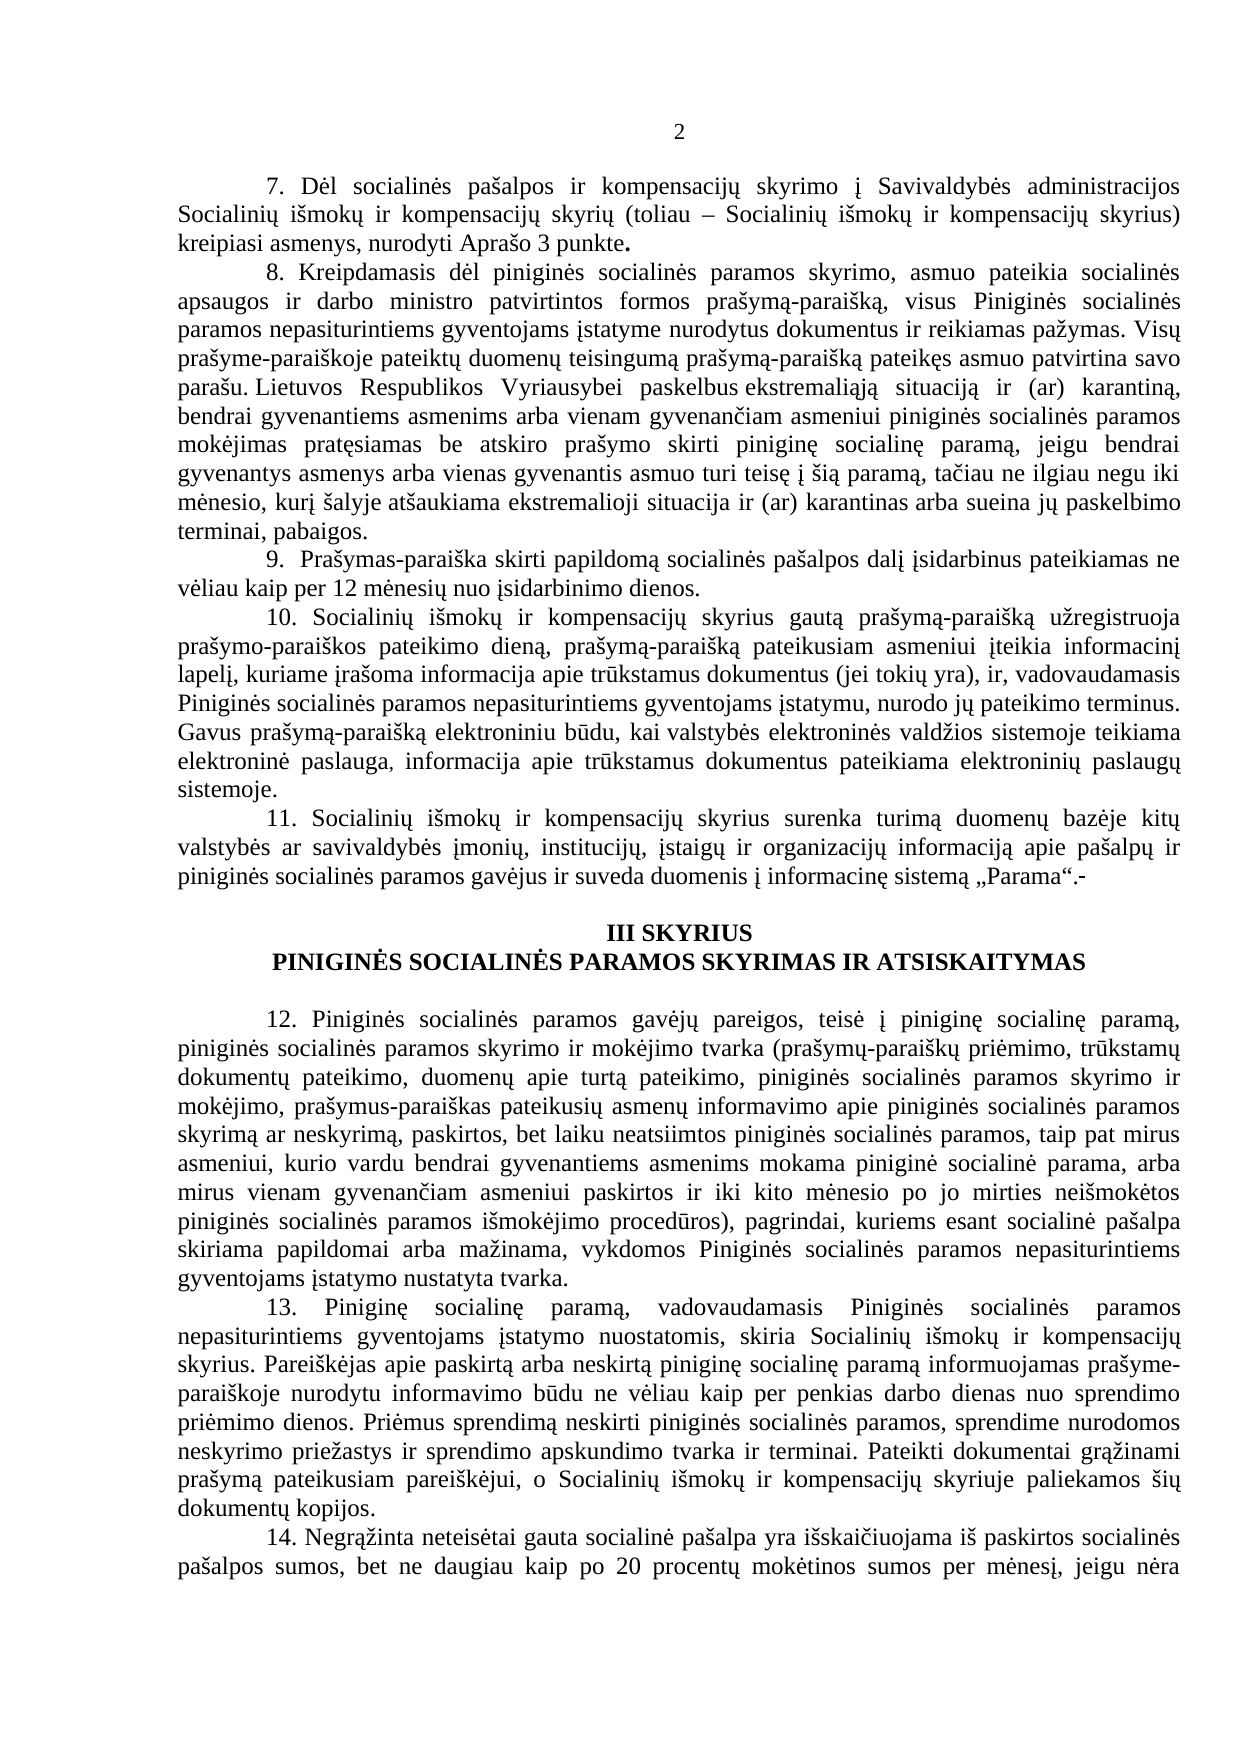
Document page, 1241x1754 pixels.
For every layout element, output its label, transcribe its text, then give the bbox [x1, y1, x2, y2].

text 8. Kreipdamasis dėl piniginės socialinės paramos skyrimo, asmuo pateikia socialinės apsaugos ir darbo ministro patvirtintos formos prašymą-paraišką, visus Piniginės socialinės paramos nepasiturintiems gyventojams įstatyme nurodytus dokumentus ir reikiamas pažymas. Visų prašyme-paraiškoje pateiktų duomenų teisingumą prašymą-paraišką pateikęs asmuo patvirtina savo parašu. Lietuvos Respublikos Vyriausybei paskelbus ekstremaliąją situaciją ir (ar) karantiną, bendrai gyvenantiems asmenims arba vienam gyvenančiam asmeniui piniginės socialinės paramos mokėjimas pratęsiamas be atskiro prašymo skirti piniginę socialinę paramą, jeigu bendrai gyvenantys asmenys arba vienas gyvenantis asmuo turi teisę į šią paramą, tačiau ne ilgiau negu iki mėnesio, kurį šalyje atšaukiama ekstremalioji situacija ir (ar) karantinas arba sueina jų paskelbimo terminai, pabaigos. [177, 257, 1181, 544]
subtitle PINIGINĖS SOCIALINĖS PARAMOS SKYRIMAS IR ATSISKAITYMAS [177, 947, 1181, 976]
text 11. Socialinių išmokų ir kompensacijų skyrius surenka turimą duomenų bazėje kitų valstybės ar savivaldybės įmonių, institucijų, įstaigų ir organizacijų informaciją apie pašalpų ir piniginės socialinės paramos gavėjus ir suveda duomenis į informacinę sistemą „Parama“. [177, 803, 1181, 889]
text 7. Dėl socialinės pašalpos ir kompensacijų skyrimo į Savivaldybės administracijos Socialinių išmokų ir kompensacijų skyrių (toliau – Socialinių išmokų ir kompensacijų skyrius) kreipiasi asmenys, nurodyti Aprašo 3 punkte. [177, 171, 1181, 257]
text III SKYRIUS [177, 918, 1181, 947]
text 12. Piniginės socialinės paramos gavėjų pareigos, teisė į piniginę socialinę paramą, piniginės socialinės paramos skyrimo ir mokėjimo tvarka (prašymų-paraiškų priėmimo, trūkstamų dokumentų pateikimo, duomenų apie turtą pateikimo, piniginės socialinės paramos skyrimo ir mokėjimo, prašymus-paraiškas pateikusių asmenų informavimo apie piniginės socialinės paramos skyrimą ar neskyrimą, paskirtos, bet laiku neatsiimtos piniginės socialinės paramos, taip pat mirus asmeniui, kurio vardu bendrai gyvenantiems asmenims mokama piniginė socialinė parama, arba mirus vienam gyvenančiam asmeniui paskirtos ir iki kito mėnesio po jo mirties neišmokėtos piniginės socialinės paramos išmokėjimo procedūros), pagrindai, kuriems esant socialinė pašalpa skiriama papildomai arba mažinama, vykdomos Piniginės socialinės paramos nepasiturintiems gyventojams įstatymo nustatyta tvarka. [177, 1004, 1181, 1292]
text 13. Piniginę socialinę paramą, vadovaudamasis Piniginės socialinės paramos nepasiturintiems gyventojams įstatymo nuostatomis, skiria Socialinių išmokų ir kompensacijų skyrius. Pareiškėjas apie paskirtą arba neskirtą piniginę socialinę paramą informuojamas prašyme-paraiškoje nurodytu informavimo būdu ne vėliau kaip per penkias darbo dienas nuo sprendimo priėmimo dienos. Priėmus sprendimą neskirti piniginės socialinės paramos, sprendime nurodomos neskyrimo priežastys ir sprendimo apskundimo tvarka ir terminai. Pateikti dokumentai grąžinami prašymą pateikusiam pareiškėjui, o Socialinių išmokų ir kompensacijų skyriuje paliekamos šių dokumentų kopijos. [177, 1292, 1181, 1522]
text 10. Socialinių išmokų ir kompensacijų skyrius gautą prašymą-paraišką užregistruoja prašymo-paraiškos pateikimo dieną, prašymą-paraišką pateikusiam asmeniui įteikia informacinį lapelį, kuriame įrašoma informacija apie trūkstamus dokumentus (jei tokių yra), ir, vadovaudamasis Piniginės socialinės paramos nepasiturintiems gyventojams įstatymu, nurodo jų pateikimo terminus. Gavus prašymą-paraišką elektroniniu būdu, kai valstybės elektroninės valdžios sistemoje teikiama elektroninė paslauga, informacija apie trūkstamus dokumentus pateikiama elektroninių paslaugų sistemoje. [177, 602, 1181, 803]
text 9. Prašymas-paraiška skirti papildomą socialinės pašalpos dalį įsidarbinus pateikiamas ne vėliau kaip per 12 mėnesių nuo įsidarbinimo dienos. [177, 544, 1181, 602]
text 14. Negrąžinta neteisėtai gauta socialinė pašalpa yra išskaičiuojama iš paskirtos socialinės pašalpos sumos, bet ne daugiau kaip po 20 procentų mokėtinos sumos per mėnesį, jeigu nėra [177, 1522, 1181, 1579]
